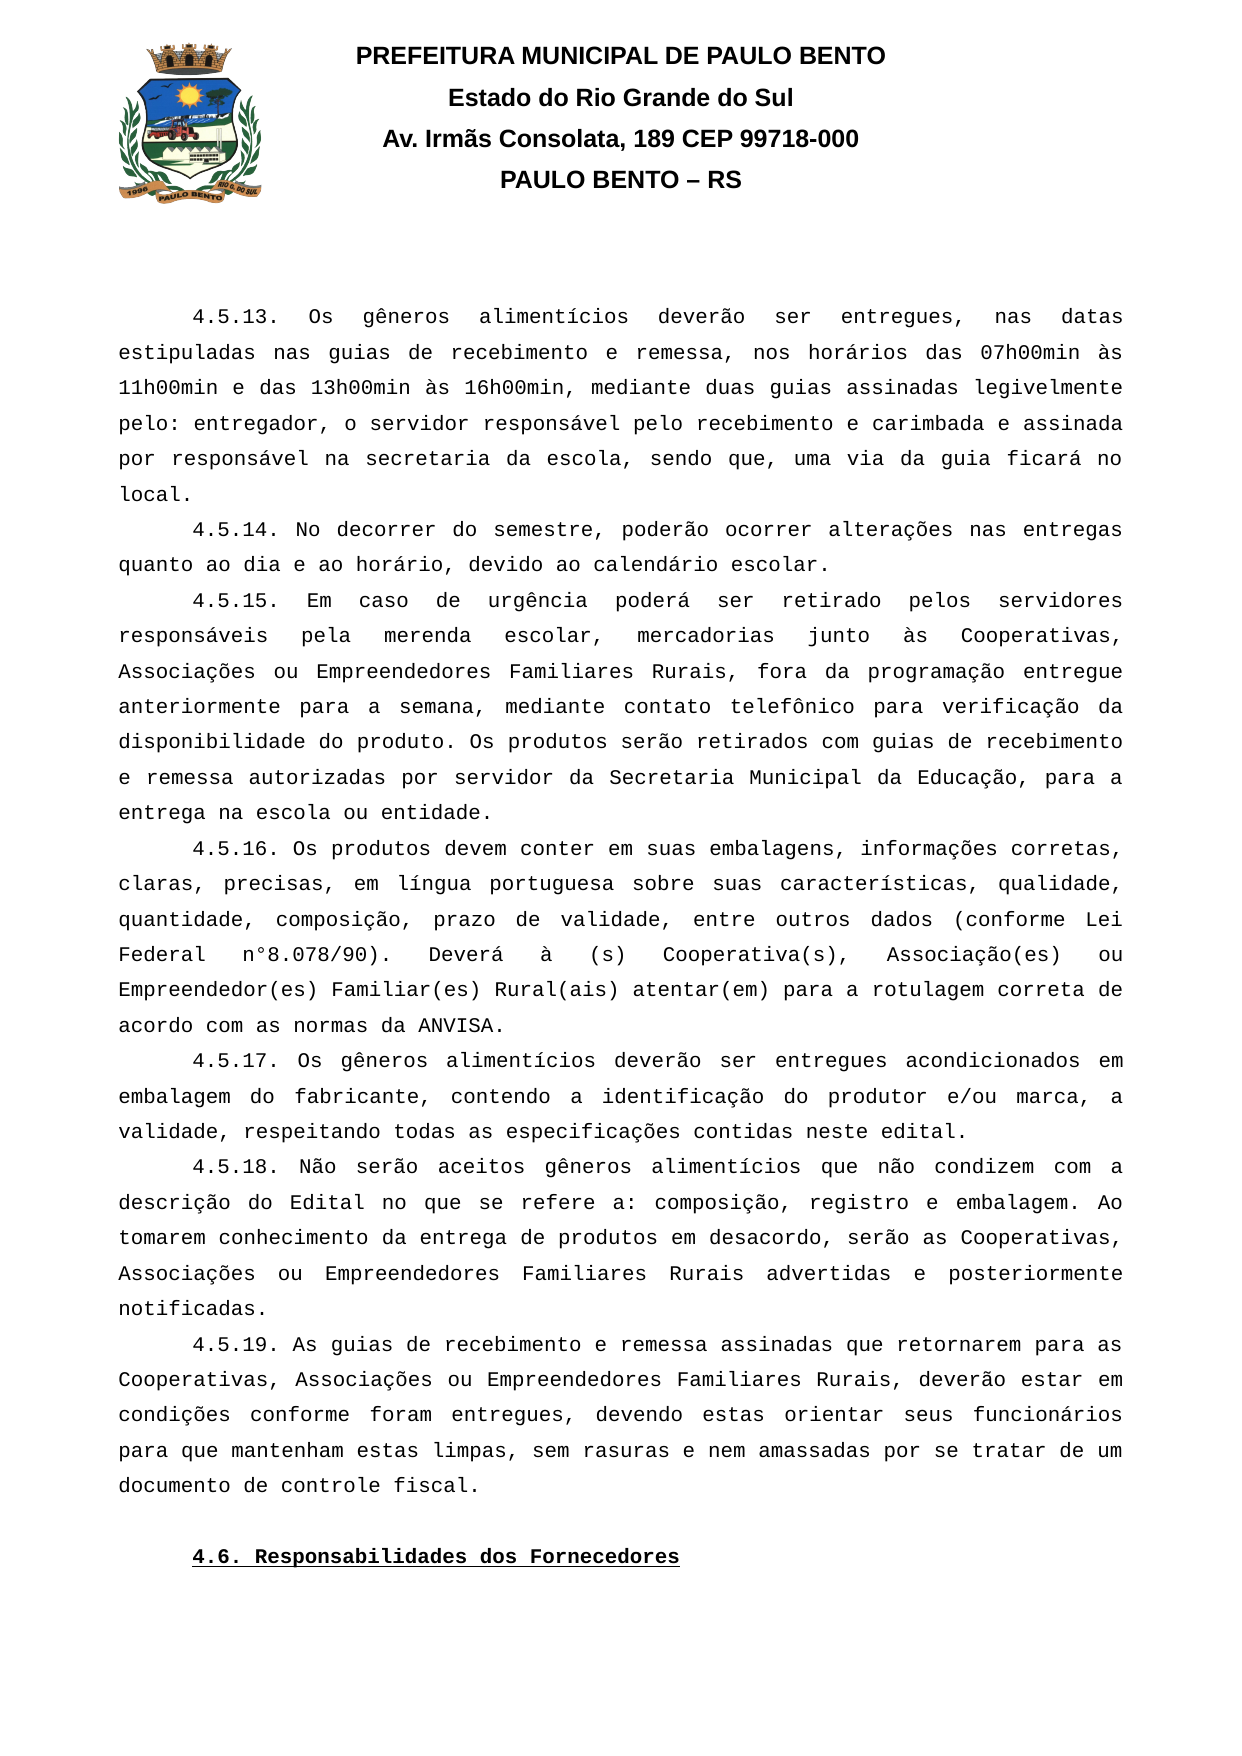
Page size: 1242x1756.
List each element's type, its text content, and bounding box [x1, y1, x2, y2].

picture [118, 42, 262, 204]
text 4.5.18. Não serão aceitos gêneros alimentícios que não condizem com a descrição do Edital no que se refere a: composição, registro e embalagem. Ao tomarem conhecimento da entrega de produtos em desacordo, serão as Cooperativas, Associações ou Empreendedores Familiares Rurais advertidas e posteriormente notificadas. [118, 1157, 1123, 1322]
text 4.5.17. Os gêneros alimentícios deverão ser entregues acondicionados em embalagem do fabricante, contendo a identificação do produtor e/ou marca, a validade, respeitando todas as especificações contidas neste edital. [118, 1050, 1123, 1145]
text 4.5.16. Os produtos devem conter em suas embalagens, informações corretas, claras, precisas, em língua portuguesa sobre suas características, qualidade, quantidade, composição, prazo de validade, entre outros dados (conforme Lei Federal n°8.078/90). Deverá à (s) Cooperativa(s), Associação(es) ou Empreendedor(es) Familiar(es) Rural(ais) atentar(em) para a rotulagem correta de acordo com as normas da ANVISA. [118, 838, 1123, 1038]
text 4.5.19. As guias de recebimento e remessa assinadas que retornarem para as Cooperativas, Associações ou Empreendedores Familiares Rurais, deverão estar em condições conforme foram entregues, devendo estas orientar seus funcionários para que mantenham estas limpas, sem rasuras e nem amassadas por se tratar de um documento de controle fiscal. [118, 1334, 1123, 1499]
text 4.6. Responsabilidades dos Fornecedores [118, 1546, 1123, 1570]
text 4.5.14. No decorrer do semestre, poderão ocorrer alterações nas entregas quanto ao dia e ao horário, devido ao calendário escolar. [118, 519, 1123, 578]
text 4.5.15. Em caso de urgência poderá ser retirado pelos servidores responsáveis pela merenda escolar, mercadorias junto às Cooperativas, Associações ou Empreendedores Familiares Rurais, fora da programação entregue anteriormente para a semana, mediante contato telefônico para verificação da disponibilidade do produto. Os produtos serão retirados com guias de recebimento e remessa autorizadas por servidor da Secretaria Municipal da Educação, para a entrega na escola ou entidade. [118, 590, 1123, 826]
text 4.5.13. Os gêneros alimentícios deverão ser entregues, nas datas estipuladas nas guias de recebimento e remessa, nos horários das 07h00min às 11h00min e das 13h00min às 16h00min, mediante duas guias assinadas legivelmente pelo: entregador, o servidor responsável pelo recebimento e carimbada e assinada por responsável na secretaria da escola, sendo que, uma via da guia ficará no local. [118, 307, 1123, 507]
